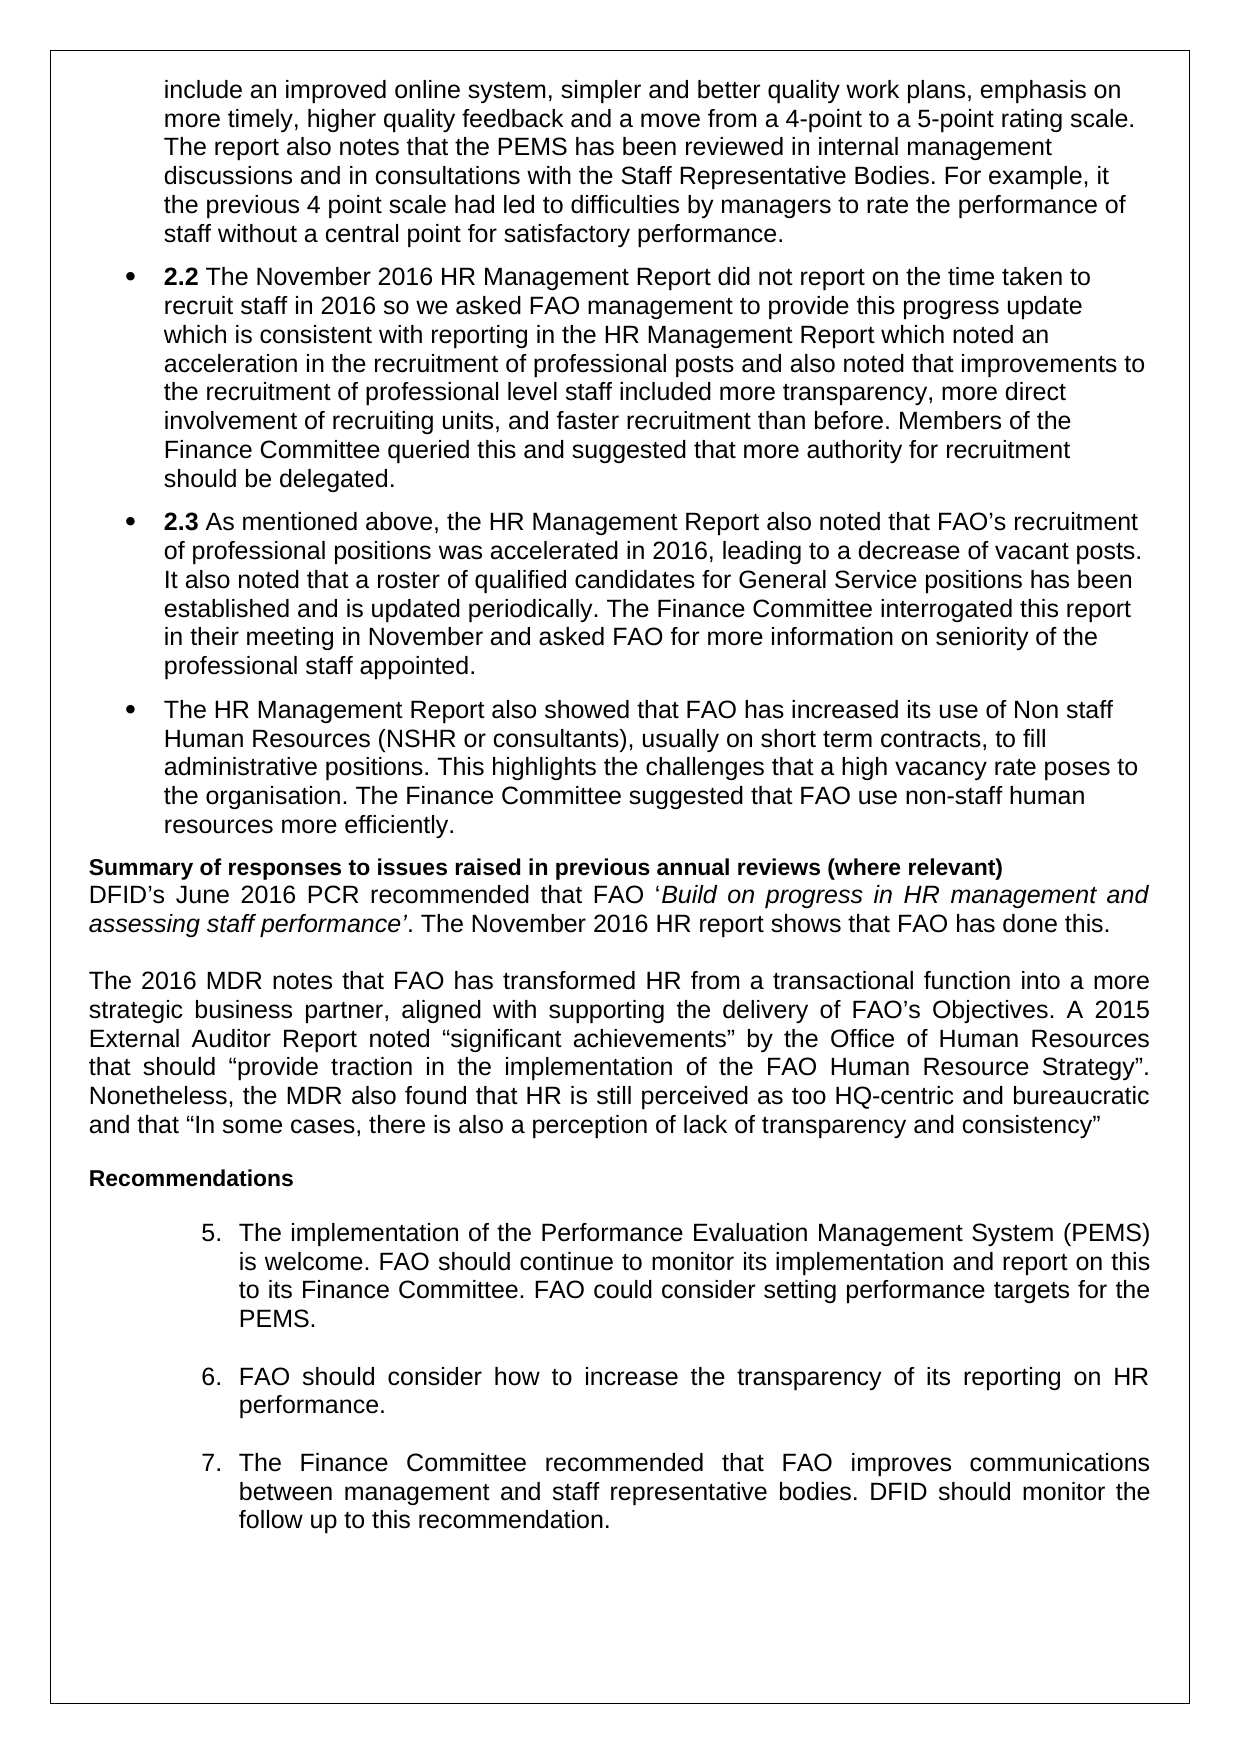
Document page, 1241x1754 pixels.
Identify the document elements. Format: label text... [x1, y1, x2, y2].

text Recommendations [89, 1165, 1152, 1191]
text DFID’s June 2016 PCR recommended that FAO ‘Build on progress in HR management and assessing staff performance’. The November 2016 HR report shows that FAO has done this. [89, 880, 1152, 937]
text The 2016 MDR notes that FAO has transformed HR from a transactional function into a more strategic business partner, aligned with supporting the delivery of FAO’s Objectives. A 2015 External Auditor Report noted “significant achievements” by the Office of Human Resources that should “provide traction in the implementation of the FAO Human Resource Strategy”. Nonetheless, the MDR also found that HR is still perceived as too HQ-centric and bureaucratic and that “In some cases, there is also a perception of lack of transparency and consistency” [89, 966, 1152, 1139]
list The HR Management Report also showed that FAO has increased its use of Non staff Human Resources (NSHR or consultants), usually on short term contracts, to fill administrative positions. This highlights the challenges that a high vacancy rate poses to the organisation. The Finance Committee suggested that FAO use non-staff human resources more efficiently. [126, 695, 1152, 839]
text Summary of responses to issues raised in previous annual reviews (where relevant) [89, 853, 1152, 880]
list The implementation of the Performance Evaluation Management System (PEMS) is welcome. FAO should continue to monitor its implementation and report on this to its Finance Committee. FAO could consider setting performance targets for the PEMS. [201, 1218, 1152, 1333]
list 2.3 As mentioned above, the HR Management Report also noted that FAO’s recruitment of professional positions was accelerated in 2016, leading to a decrease of vacant posts. It also noted that a roster of qualified candidates for General Service positions has been established and is updated periodically. The Finance Committee interrogated this report in their meeting in November and asked FAO for more information on seniority of the professional staff appointed. [126, 507, 1152, 680]
list 2.2 The November 2016 HR Management Report did not report on the time taken to recruit staff in 2016 so we asked FAO management to provide this progress update which is consistent with reporting in the HR Management Report which noted an acceleration in the recruitment of professional posts and also noted that improvements to the recruitment of professional level staff included more transparency, more direct involvement of recruiting units, and faster recruitment than before. Members of the Finance Committee queried this and suggested that more authority for recruitment should be delegated. [126, 262, 1152, 492]
list The Finance Committee recommended that FAO improves communications between management and staff representative bodies. DFID should monitor the follow up to this recommendation. [201, 1448, 1152, 1534]
list FAO should consider how to increase the transparency of its reporting on HR performance. [201, 1361, 1152, 1419]
list include an improved online system, simpler and better quality work plans, emphasis on more timely, higher quality feedback and a move from a 4-point to a 5-point rating scale. The report also notes that the PEMS has been reviewed in internal management discussions and in consultations with the Staff Representative Bodies. For example, it the previous 4 point scale had led to difficulties by managers to rate the performance of staff without a central point for satisfactory performance. [126, 75, 1152, 247]
